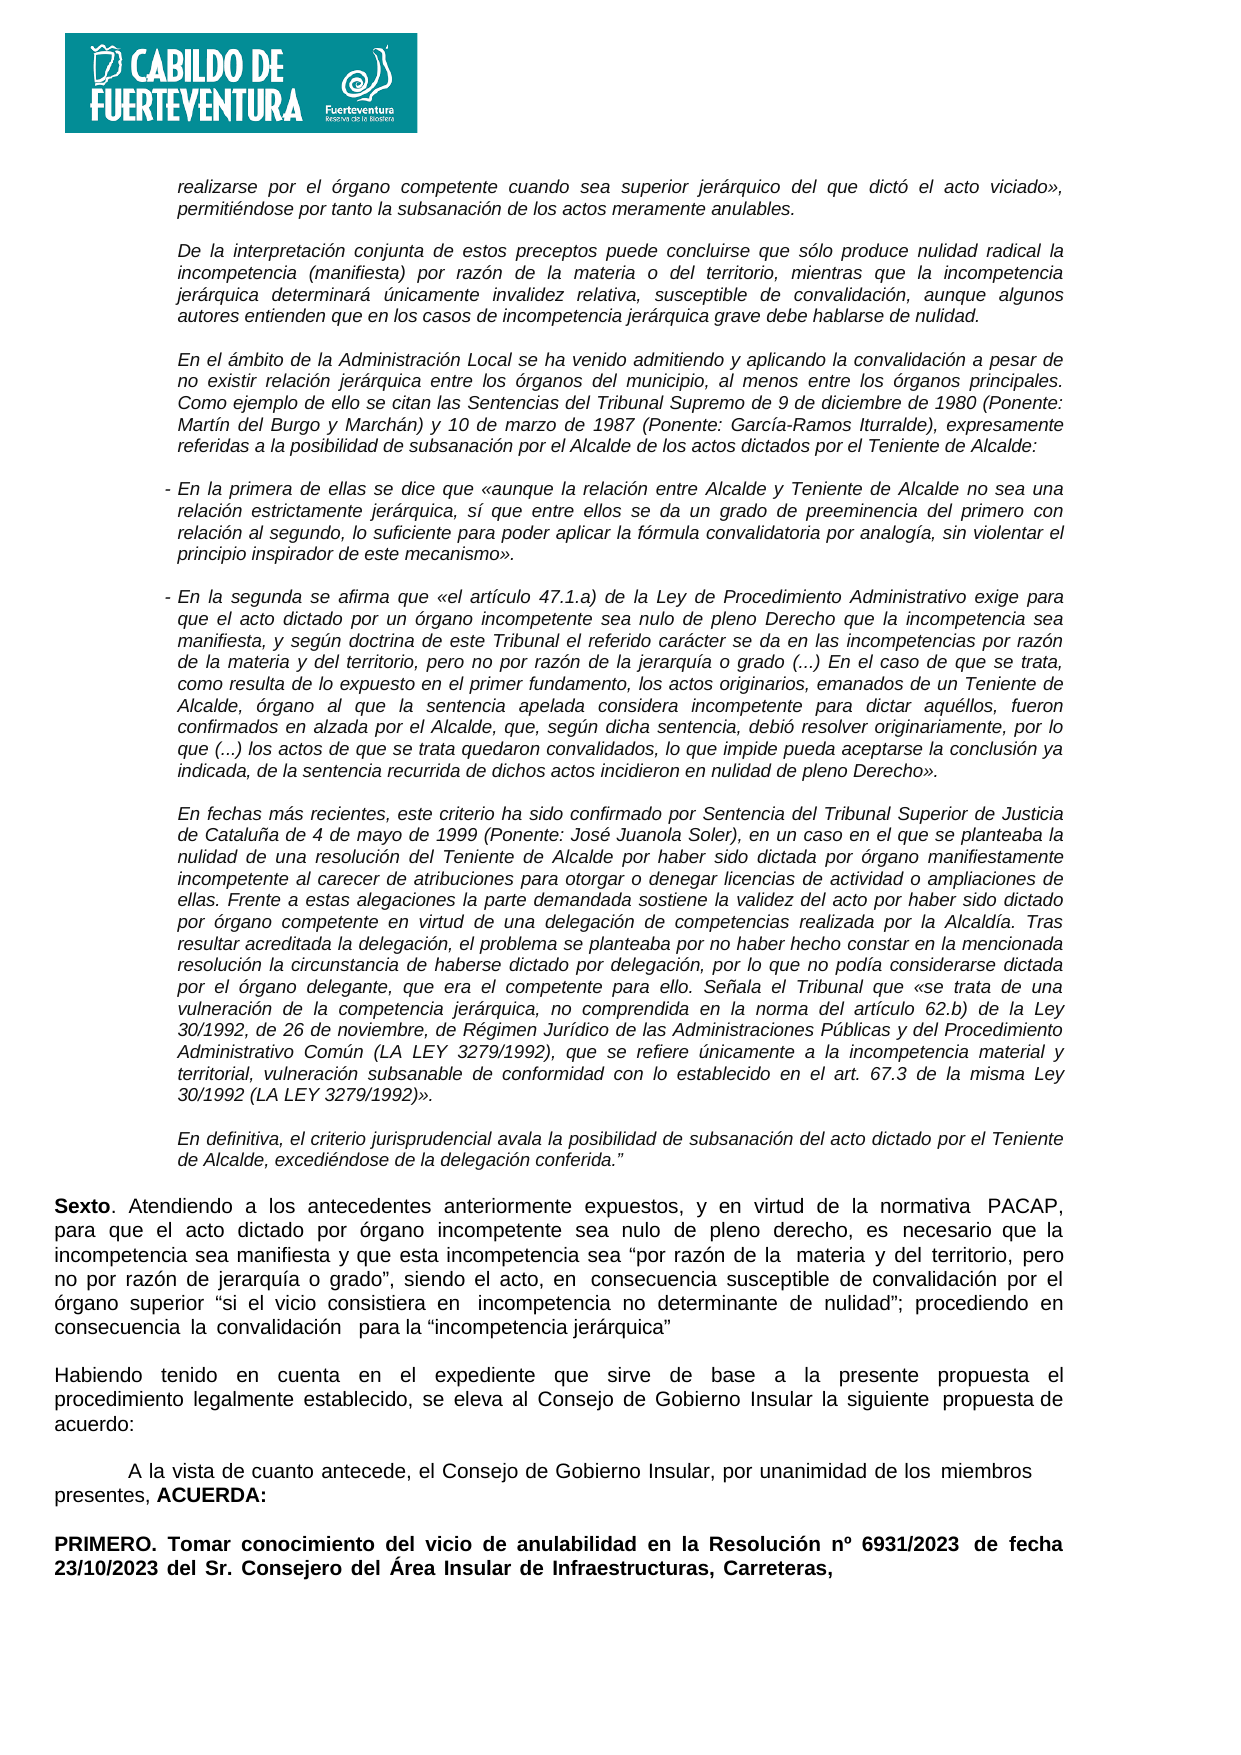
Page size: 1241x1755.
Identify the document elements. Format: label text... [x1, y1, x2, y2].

text Habiendo tenido en cuenta en el expediente que sirve de base a la presente propuesta el procedimiento legalmente establecido, se eleva al Consejo de Gobierno Insular la siguiente propuesta de acuerdo: [54, 1363, 1064, 1435]
text En fechas más recientes, este criterio ha sido confirmado por Sentencia del Tribunal Superior de Justicia de Cataluña de 4 de mayo de 1999 (Ponente: José Juanola Soler), en un caso en el que se planteaba la nulidad de una resolución del Teniente de Alcalde por haber sido dictada por órgano manifiestamente incompetente al carecer de atribuciones para otorgar o denegar licencias de actividad o ampliaciones de ellas. Frente a estas alegaciones la parte demandada sostiene la validez del acto por haber sido dictado por órgano competente en virtud de una delegación de competencias realizada por la Alcaldía. Tras resultar acreditada la delegación, el problema se planteaba por no haber hecho constar en la mencionada resolución la circunstancia de haberse dictado por delegación, por lo que no podía considerarse dictada por el órgano delegante, que era el competente para ello. Señala el Tribunal que «se trata de una vulneración de la competencia jerárquica, no comprendida en la norma del artículo 62.b) de la Ley 30/1992, de 26 de noviembre, de Régimen Jurídico de las Administraciones Públicas y del Procedimiento Administrativo Común (LA LEY 3279/1992), que se refiere únicamente a la incompetencia material y territorial, vulneración subsanable de conformidad con lo establecido en el art. 67.3 de la misma Ley 30/1992 (LA LEY 3279/1992)». [177, 803, 1064, 1106]
list En la primera de ellas se dice que «aunque la relación entre Alcalde y Teniente de Alcalde no sea una relación estrictamente jerárquica, sí que entre ellos se da un grado de preeminencia del primero con relación al segundo, lo suficiente para poder aplicar la fórmula convalidatoria por analogía, sin violentar el principio inspirador de este mecanismo». [164, 478, 1064, 565]
text realizarse por el órgano competente cuando sea superior jerárquico del que dictó el acto viciado», permitiéndose por tanto la subsanación de los actos meramente anulables. [177, 176, 1064, 219]
text De la interpretación conjunta de estos preceptos puede concluirse que sólo produce nulidad radical la incompetencia (manifiesta) por razón de la materia o del territorio, mientras que la incompetencia jerárquica determinará únicamente invalidez relativa, susceptible de convalidación, aunque algunos autores entienden que en los casos de incompetencia jerárquica grave debe hablarse de nulidad. [177, 240, 1064, 327]
text Sexto. Atendiendo a los antecedentes anteriormente expuestos, y en virtud de la normativa PACAP, para que el acto dictado por órgano incompetente sea nulo de pleno derecho, es necesario que la incompetencia sea manifiesta y que esta incompetencia sea “por razón de la materia y del territorio, pero no por razón de jerarquía o grado”, siendo el acto, en consecuencia susceptible de convalidación por el órgano superior “si el vicio consistiera en incompetencia no determinante de nulidad”; procediendo en consecuencia la convalidación para la “incompetencia jerárquica” [54, 1194, 1064, 1339]
list En la segunda se afirma que «el artículo 47.1.a) de la Ley de Procedimiento Administrativo exige para que el acto dictado por un órgano incompetente sea nulo de pleno Derecho que la incompetencia sea manifiesta, y según doctrina de este Tribunal el referido carácter se da en las incompetencias por razón de la materia y del territorio, pero no por razón de la jerarquía o grado (...) En el caso de que se trata, como resulta de lo expuesto en el primer fundamento, los actos originarios, emanados de un Teniente de Alcalde, órgano al que la sentencia apelada considera incompetente para dictar aquéllos, fueron confirmados en alzada por el Alcalde, que, según dicha sentencia, debió resolver originariamente, por lo que (...) los actos de que se trata quedaron convalidados, lo que impide pueda aceptarse la conclusión ya indicada, de la sentencia recurrida de dichos actos incidieron en nulidad de pleno Derecho». [164, 586, 1064, 781]
text A la vista de cuanto antecede, el Consejo de Gobierno Insular, por unanimidad de los miembros presentes, ACUERDA: [54, 1459, 1064, 1507]
subtitle PRIMERO. Tomar conocimiento del vicio de anulabilidad en la Resolución nº 6931/2023 de fecha 23/10/2023 del Sr. Consejero del Área Insular de Infraestructuras, Carreteras, [54, 1531, 1064, 1579]
text En definitiva, el criterio jurisprudencial avala la posibilidad de subsanación del acto dictado por el Teniente de Alcalde, excediéndose de la delegación conferida.” [177, 1127, 1064, 1171]
text En el ámbito de la Administración Local se ha venido admitiendo y aplicando la convalidación a pesar de no existir relación jerárquica entre los órganos del municipio, al menos entre los órganos principales. Como ejemplo de ello se citan las Sentencias del Tribunal Supremo de 9 de diciembre de 1980 (Ponente: Martín del Burgo y Marchán) y 10 de marzo de 1987 (Ponente: García-Ramos Iturralde), expresamente referidas a la posibilidad de subsanación por el Alcalde de los actos dictados por el Teniente de Alcalde: [177, 348, 1064, 457]
